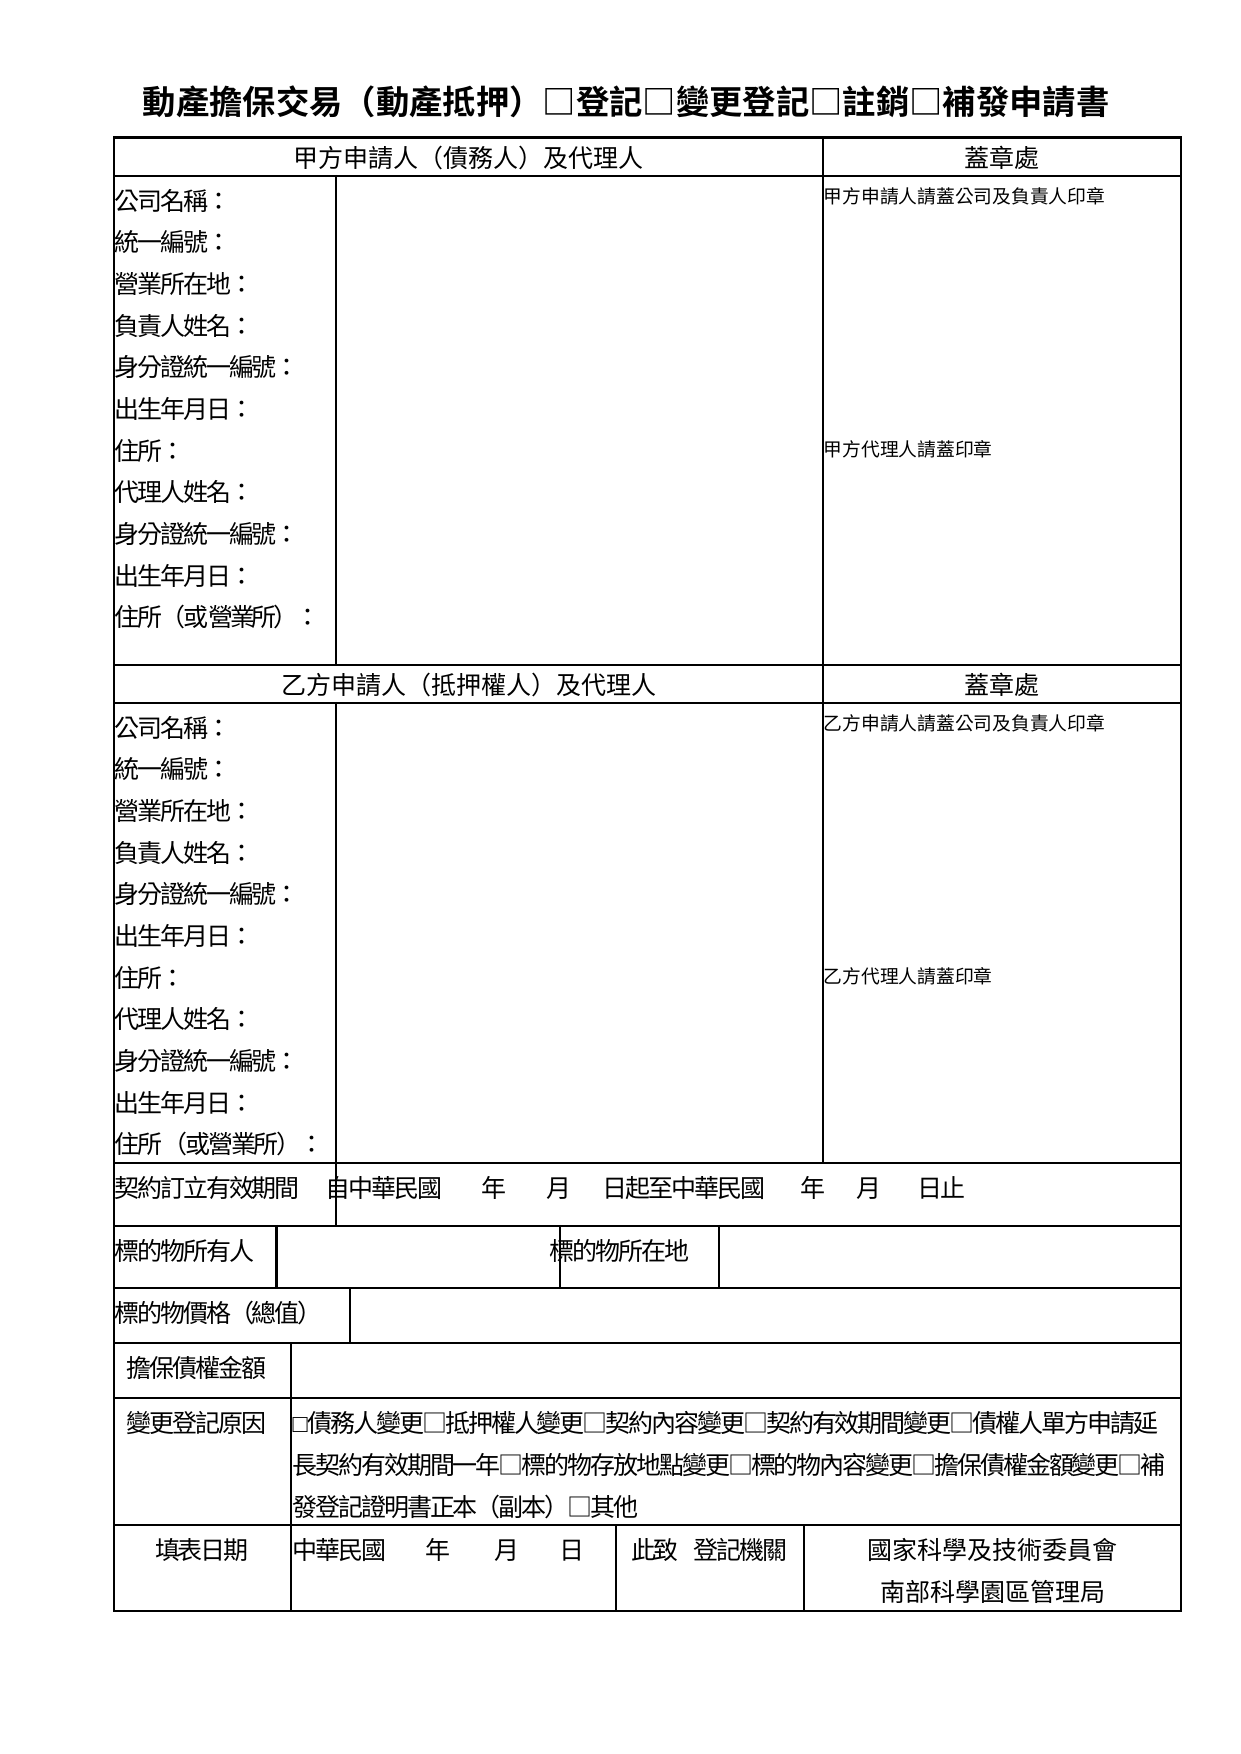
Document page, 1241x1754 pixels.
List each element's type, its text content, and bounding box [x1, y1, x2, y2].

table_cell [337, 177, 822, 663]
table_cell 乙方申請人（抵押權人）及代理人 [115, 666, 822, 702]
table_cell 填表日期 [115, 1526, 290, 1610]
table_cell 標的物價格（總值） [115, 1289, 349, 1342]
table_cell 契約訂立有效期間 [115, 1164, 335, 1225]
table_cell 中華民國 年 月 日 [292, 1526, 615, 1610]
table_cell 變更登記原因 [115, 1399, 290, 1524]
table_cell 標的物所有人 [115, 1227, 275, 1287]
table_cell 此致 登記機關 [617, 1526, 803, 1610]
text 動產擔保交易（動產抵押）□登記□變更登記□註銷□補發申請書 [130, 64, 1122, 136]
table_cell 自中華民國 年 月 日起至中華民國 年 月 日止 [337, 1164, 1180, 1225]
table_cell [351, 1289, 1180, 1342]
table_cell 公司名稱： 統一編號： 營業所在地： 負責人姓名： 身分證統一編號： 出生年月日： 住所： 代理人姓名： 身分證統一編號： 出生年月日： 住所（或營業所）： [115, 177, 335, 663]
table_cell [292, 1344, 1180, 1397]
table_header 蓋章處 [824, 139, 1180, 175]
table_cell 國家科學及技術委員會 南部科學園區管理局 [805, 1526, 1180, 1610]
table_cell 公司名稱： 統一編號： 營業所在地： 負責人姓名： 身分證統一編號： 出生年月日： 住所： 代理人姓名： 身分證統一編號： 出生年月日： 住所（或營業所）： [115, 704, 335, 1162]
table_header 甲方申請人（債務人）及代理人 [115, 139, 822, 175]
table_cell 擔保債權金額 [115, 1344, 290, 1397]
table_cell 蓋章處 [824, 666, 1180, 702]
table_cell [337, 704, 822, 1162]
table_cell 甲方申請人請蓋公司及負責人印章 甲方代理人請蓋印章 [824, 177, 1180, 663]
table_cell 乙方申請人請蓋公司及負責人印章 乙方代理人請蓋印章 [824, 704, 1180, 1162]
table_cell 標的物所在地 [561, 1227, 718, 1287]
table_cell □債務人變更□抵押權人變更□契約內容變更□契約有效期間變更□債權人單方申請延長契約有效期間一年□標的物存放地點變更□標的物內容變更□擔保債權金額變更□補發登記證明書正本（副本）□其他 [292, 1399, 1180, 1524]
table_cell [278, 1227, 559, 1287]
table_cell [720, 1227, 1180, 1287]
